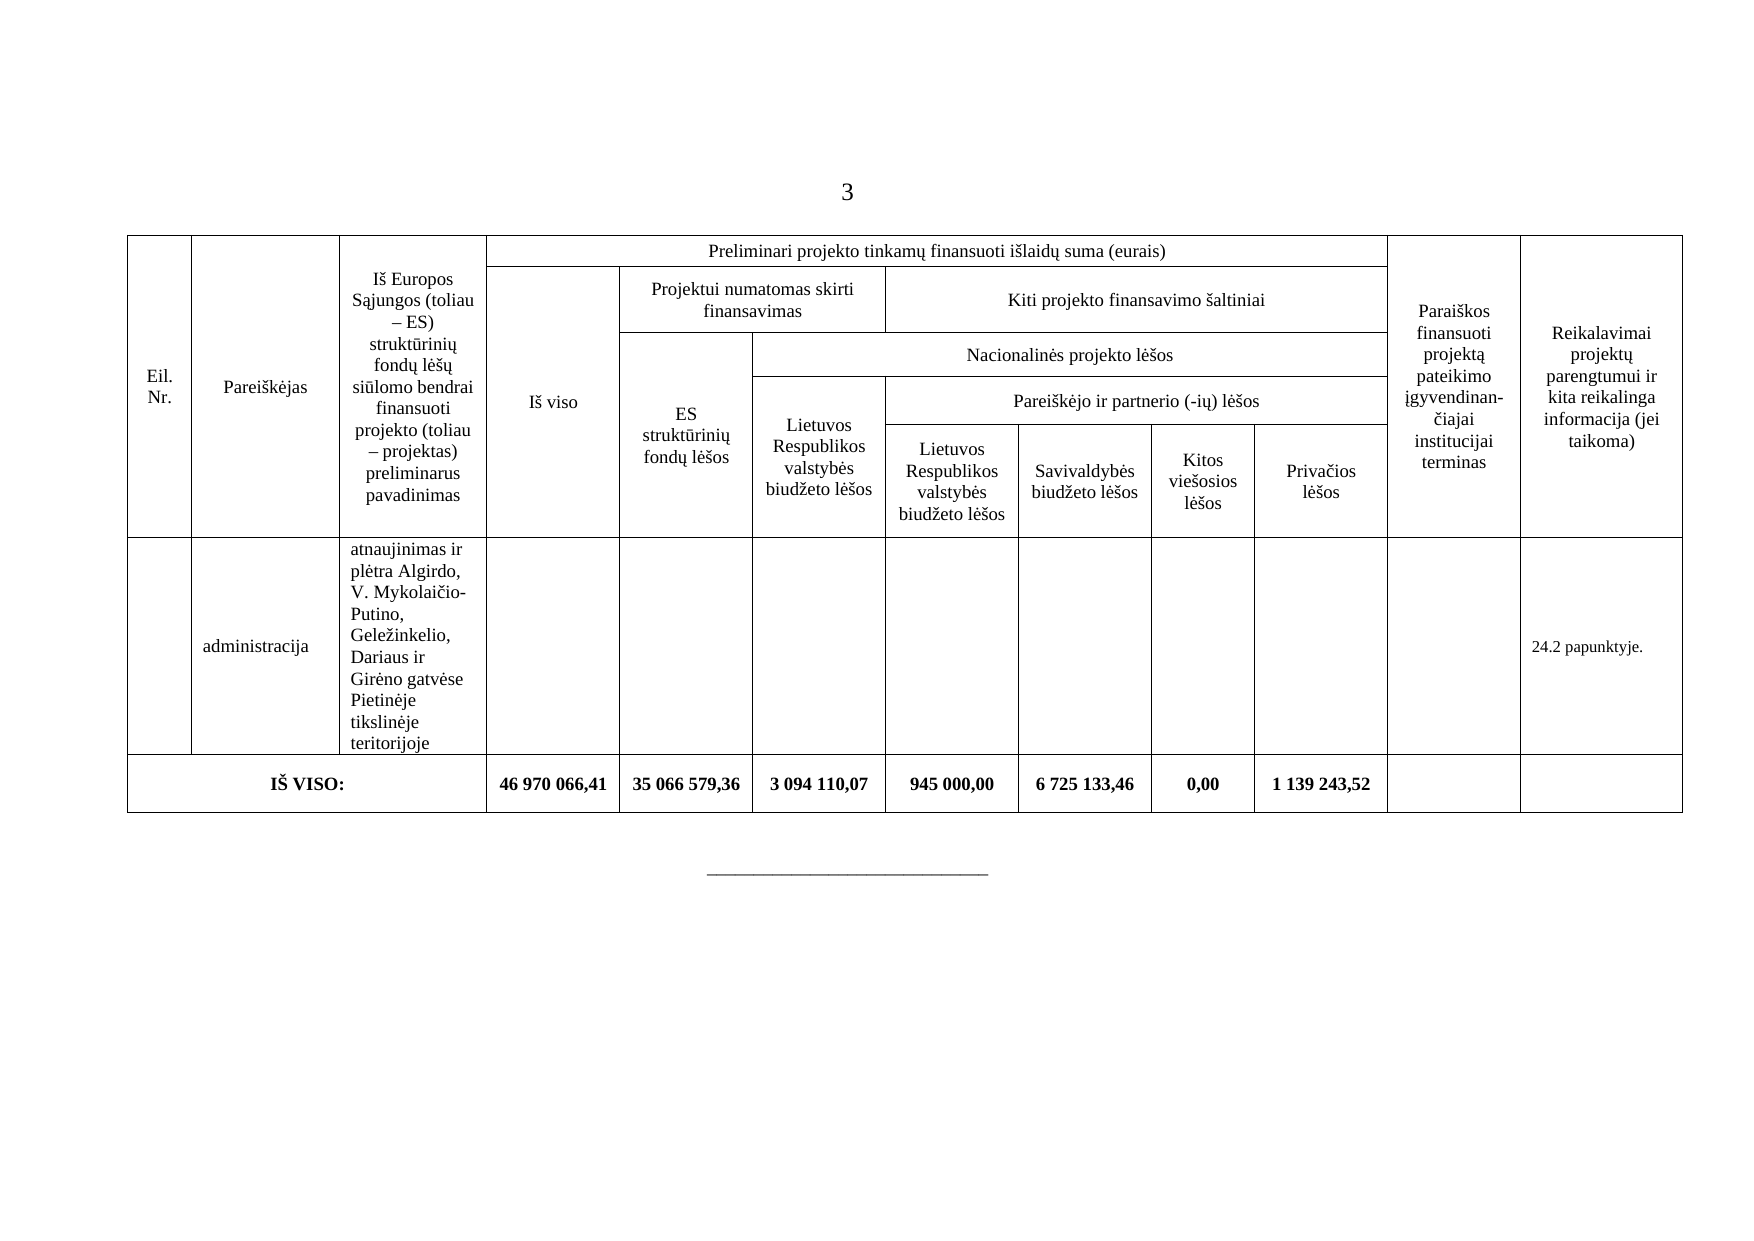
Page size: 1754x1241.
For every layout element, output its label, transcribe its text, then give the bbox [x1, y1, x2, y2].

table_cell Kitos viešosios lėšos [1152, 425, 1254, 537]
table_header Pareiškėjas [192, 236, 339, 537]
table_cell [1255, 538, 1387, 754]
table_cell 46 970 066,41 [487, 755, 619, 812]
table_cell [620, 538, 752, 754]
table_cell Lietuvos Respublikos valstybės biudžeto lėšos [886, 425, 1018, 537]
table_cell [886, 538, 1018, 754]
table_cell [1388, 538, 1520, 754]
table_header Preliminari projekto tinkamų finansuoti išlaidų suma (eurais) [487, 236, 1387, 266]
table_cell [1152, 538, 1254, 754]
table_cell 35 066 579,36 [620, 755, 752, 812]
table_cell [1019, 538, 1151, 754]
table_cell Privačios lėšos [1255, 425, 1387, 537]
table_cell Projektui numatomas skirti finansavimas [620, 267, 885, 332]
table_cell Kiti projekto finansavimo šaltiniai [886, 267, 1387, 332]
table_cell 0,00 [1152, 755, 1254, 812]
table_cell Savivaldybės biudžeto lėšos [1019, 425, 1151, 537]
table_header Reikalavimai projektų parengtumui ir kita reikalinga informacija (jei taikoma) [1521, 236, 1682, 537]
table_cell 945 000,00 [886, 755, 1018, 812]
table_cell 24.2 papunktyje. [1521, 538, 1682, 754]
table_cell [753, 538, 885, 754]
table_cell administracija [192, 538, 339, 754]
table_cell Iš viso [487, 267, 619, 537]
table_cell [128, 538, 191, 754]
table_cell IŠ VISO: [128, 755, 486, 812]
table_cell Nacionalinės projekto lėšos [753, 333, 1387, 376]
table_cell [1388, 755, 1520, 812]
table_header Iš Europos Sąjungos (toliau – ES) struktūrinių fondų lėšų siūlomo bendrai finansuoti projekto (toliau – projektas) preliminarus pavadinimas [340, 236, 486, 537]
table_cell Lietuvos Respublikos valstybės biudžeto lėšos [753, 377, 885, 537]
table_cell 6 725 133,46 [1019, 755, 1151, 812]
table_cell [1521, 755, 1682, 812]
table_cell ES struktūrinių fondų lėšos [620, 333, 752, 537]
table_cell atnaujinimas ir plėtra Algirdo, V. Mykolaičio-Putino, Geležinkelio, Dariaus ir Girėno gatvėse Pietinėje tikslinėje teritorijoje [340, 538, 486, 754]
table_cell Pareiškėjo ir partnerio (-ių) lėšos [886, 377, 1387, 424]
table_cell 1 139 243,52 [1255, 755, 1387, 812]
table_cell [487, 538, 619, 754]
table_header Paraiškos finansuoti projektą pateikimo įgyvendinan- čiajai institucijai terminas [1388, 236, 1520, 537]
text ______________________________ [118, 856, 1577, 878]
table_cell 3 094 110,07 [753, 755, 885, 812]
table_header Eil. Nr. [128, 236, 191, 537]
